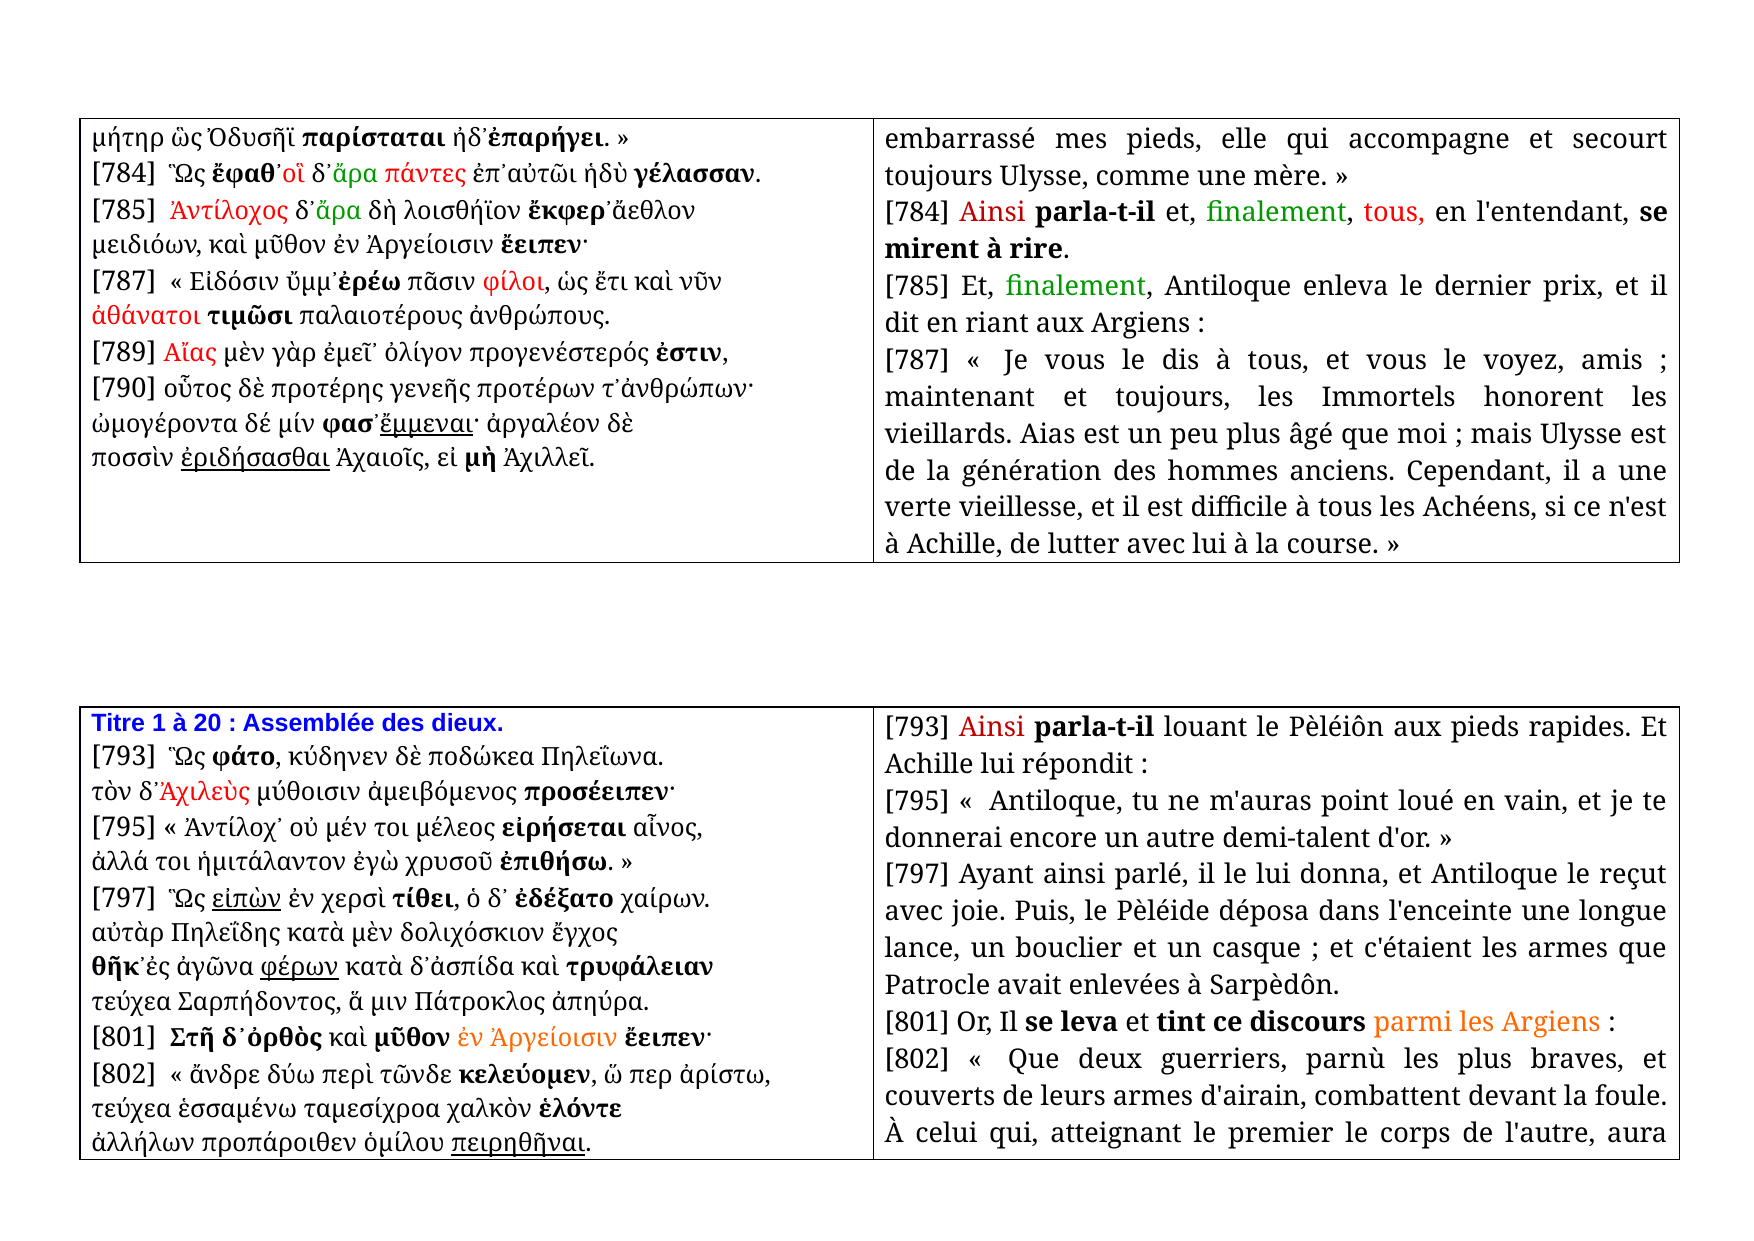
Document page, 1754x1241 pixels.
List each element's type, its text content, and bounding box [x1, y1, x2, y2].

table_header μήτηρ ὣς Ὀδυσῆϊ παρίσταται ἠδ᾽ἐπαρήγει. » [784] Ὣς ἔφαθ᾽οἳ δ᾽ἄρα πάντες ἐπ᾽αὐτῶι ἡδὺ γέλασσαν. [785] Ἀντίλοχος δ᾽ἄρα δὴ λοισθήϊον ἔκφερ᾽ἄεθλον μειδιόων, καὶ μῦθον ἐν Ἀργείοισιν ἔειπεν· [787] « εἰδόσιν ὔμμ᾽ἐρέω πᾶσιν φίλοι, ὡς ἔτι καὶ νῦν ἀθάνατοι τιμῶσι παλαιοτέρους ἀνθρώπους. [789] Αἴας μὲν γὰρ ἐμεῖ᾽ ὀλίγον προγενέστερός ἐστιν, [790] οὗτος δὲ προτέρης γενεῆς προτέρων τ᾽ἀνθρώπων· ὠμογέροντα δέ μίν φασ᾽ἔμμεναι· ἀργαλέον δὲ ποσσὶν ἐριδήσασθαι Ἀχαιοῖς, εἰ μὴ Ἀχιλλεῖ. [81, 119, 873, 562]
table_header Titre 1 à 20 : Assemblée des dieux. [793] Ὣς φάτο, κύδηνεν δὲ ποδώκεα Πηλεΐωνα. τὸν δ᾽Ἀχιλεὺς μύθοισιν ἀμειβόμενος προσέειπεν· [795] « Ἀντίλοχ᾽ οὐ μέν τοι μέλεος εἰρήσεται αἶνος, ἀλλά τοι ἡμιτάλαντον ἐγὼ χρυσοῦ ἐπιθήσω. » [797] Ὣς εἰπὼν ἐν χερσὶ τίθει, ὁ δ᾽ ἐδέξατο χαίρων. αὐτὰρ Πηλεΐδης κατὰ μὲν δολιχόσκιον ἔγχος θῆκ᾽ἐς ἀγῶνα φέρων κατὰ δ᾽ἀσπίδα καὶ τρυφάλειαν τεύχεα Σαρπήδοντος, ἅ μιν Πάτροκλος ἀπηύρα. [801] στῆ δ᾽ὀρθὸς καὶ μῦθον ἐν Ἀργείοισιν ἔειπεν· [802] « ἄνδρε δύω περὶ τῶνδε κελεύομεν, ὥ περ ἀρίστω, τεύχεα ἑσσαμένω ταμεσίχροα χαλκὸν ἑλόντε ἀλλήλων προπάροιθεν ὁμίλου πειρηθῆναι. [81, 708, 873, 1159]
table_header [793] Ainsi parla-t-il louant le Pèléiôn aux pieds rapides. Et Achille lui répondit : [795] « Antiloque, tu ne m'auras point loué en vain, et je te donnerai encore un autre demi-talent d'or. » [797] Ayant ainsi parlé, il le lui donna, et Antiloque le reçut avec joie. Puis, le Pèléide déposa dans l'enceinte une longue lance, un bouclier et un casque ; et c'étaient les armes que Patrocle avait enlevées à Sarpèdôn. [801] Or, Il se leva et tint ce discours parmi les Argiens : [802] « Que deux guerriers, parnù les plus braves, et couverts de leurs armes d'airain, combattent devant la foule. À celui qui, atteignant le premier le corps de l'autre, aura [874, 708, 1679, 1159]
table_header embarrassé mes pieds, elle qui accompagne et secourt toujours Ulysse, comme une mère. » [784] Ainsi parla-t-il et, finalement, tous, en l'entendant, se mirent à rire. [785] Et, finalement, Antiloque enleva le dernier prix, et il dit en riant aux Argiens : [787] « Je vous le dis à tous, et vous le voyez, amis ; maintenant et toujours, les Immortels honorent les vieillards. Aias est un peu plus âgé que moi ; mais Ulysse est de la génération des hommes anciens. Cependant, il a une verte vieillesse, et il est difficile à tous les Achéens, si ce n'est à Achille, de lutter avec lui à la course. » [874, 119, 1679, 562]
